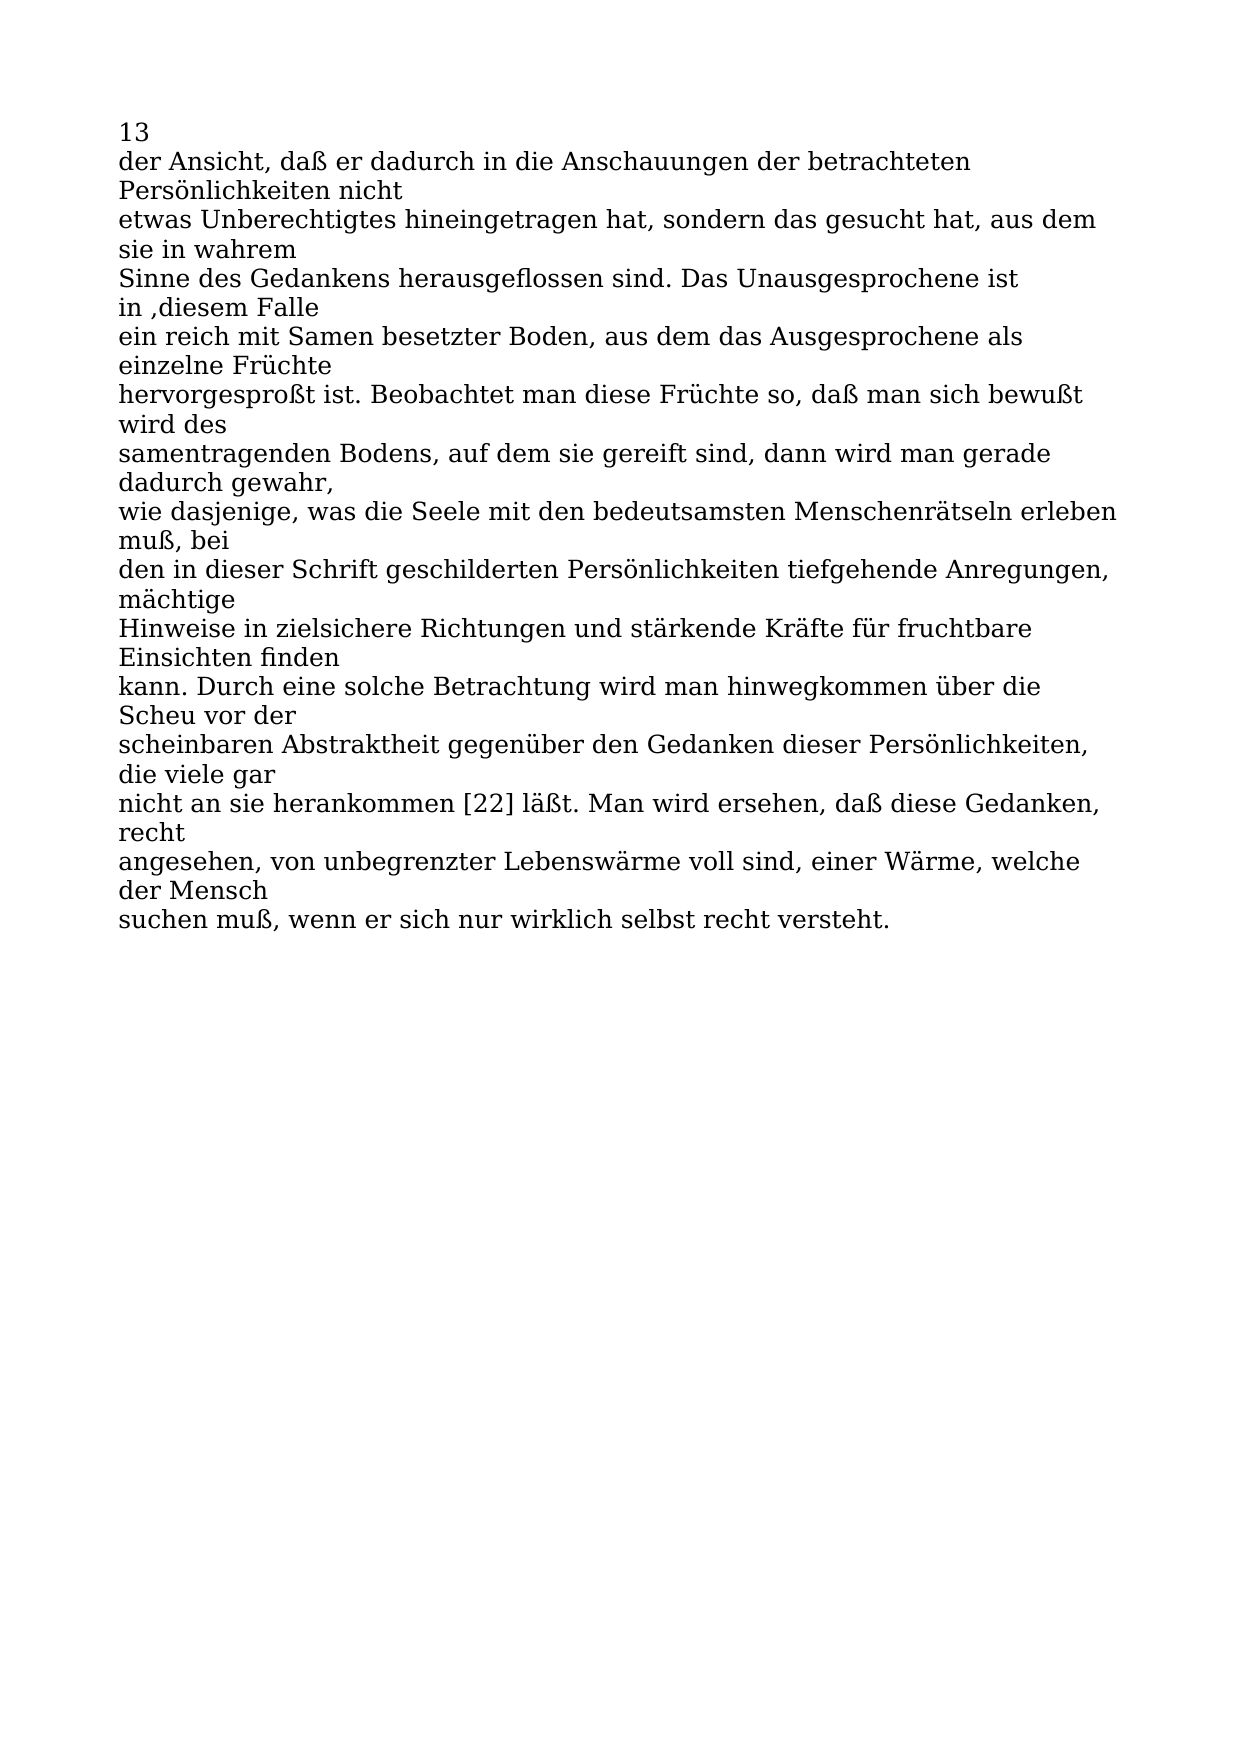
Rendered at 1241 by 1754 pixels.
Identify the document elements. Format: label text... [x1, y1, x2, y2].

text etwas Unberechtigtes hineingetragen hat, sondern das gesucht hat, aus dem sie in wahrem [118, 206, 1122, 264]
text kann. Durch eine solche Betrachtung wird man hinwegkommen über die Scheu vor der [118, 672, 1122, 731]
text samentragenden Bodens, auf dem sie gereift sind, dann wird man gerade dadurch gewahr, [118, 439, 1122, 497]
text ein reich mit Samen besetzter Boden, aus dem das Ausgesprochene als einzelne Früchte [118, 322, 1122, 381]
text hervorgesproßt ist. Beobachtet man diese Früchte so, daß man sich bewußt wird des [118, 381, 1122, 439]
text suchen muß, wenn er sich nur wirklich selbst recht versteht. [118, 906, 1122, 935]
text Hinweise in zielsichere Richtungen und stärkende Kräfte für fruchtbare Einsichten finden [118, 614, 1122, 672]
text nicht an sie herankommen [22] läßt. Man wird ersehen, daß diese Gedanken, recht [118, 789, 1122, 847]
text Sinne des Gedankens herausgeflossen sind. Das Unausgesprochene ist in ,diesem Falle [118, 264, 1122, 322]
text der Ansicht, daß er dadurch in die Anschauungen der betrachteten Persönlichkeiten nicht [118, 147, 1122, 206]
text den in dieser Schrift geschilderten Persönlichkeiten tiefgehende Anregungen, mächtige [118, 556, 1122, 614]
text angesehen, von unbegrenzter Lebenswärme voll sind, einer Wärme, welche der Mensch [118, 847, 1122, 906]
text 13 [118, 118, 1122, 147]
text wie dasjenige, was die Seele mit den bedeutsamsten Menschenrätseln erleben muß, bei [118, 497, 1122, 556]
text scheinbaren Abstraktheit gegenüber den Gedanken dieser Persönlichkeiten, die viele gar [118, 731, 1122, 789]
